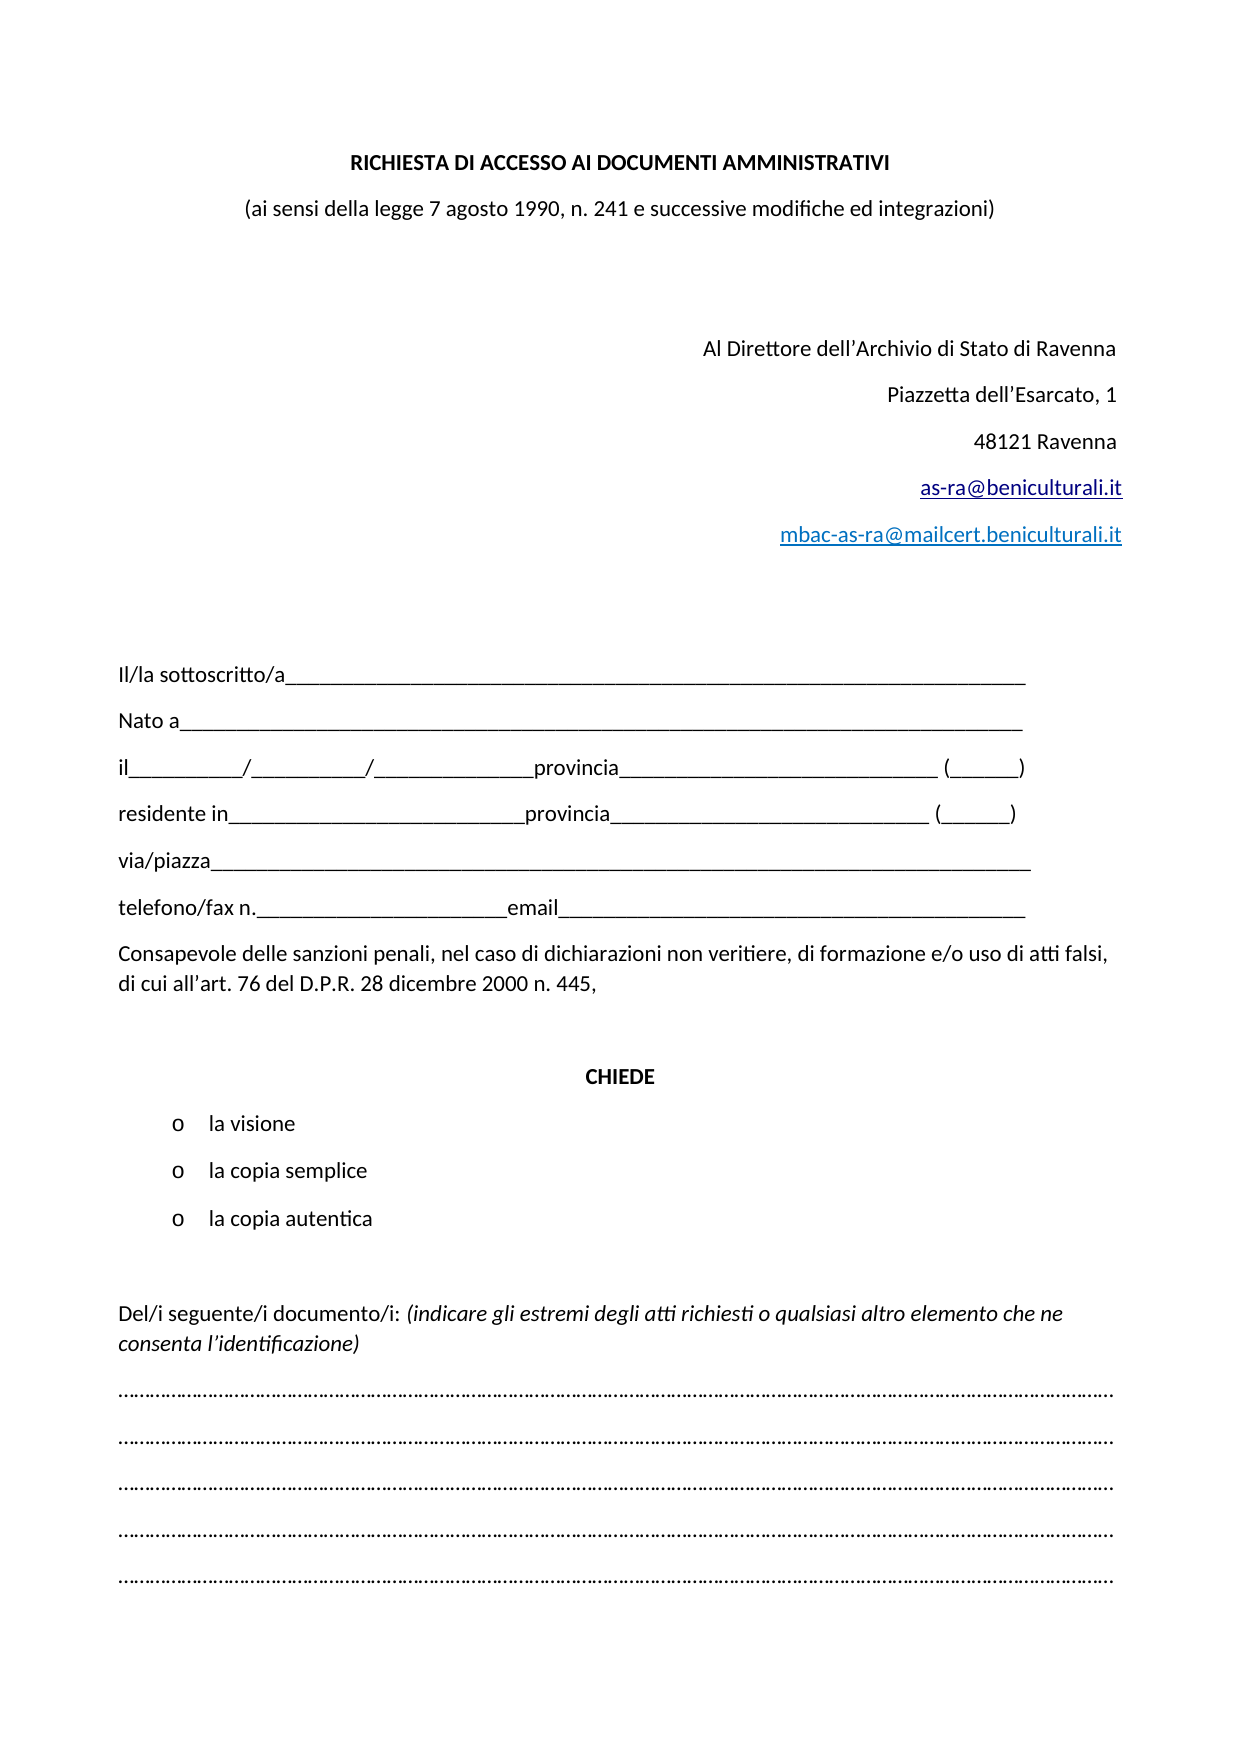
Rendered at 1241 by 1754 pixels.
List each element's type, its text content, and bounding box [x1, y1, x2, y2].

text via/piazza________________________________________________________________________ [118, 846, 1122, 874]
text RICHIESTA DI ACCESSO AI DOCUMENTI AMMINISTRATIVI [118, 148, 1122, 176]
text residente in__________________________provincia____________________________ (______) [118, 799, 1122, 827]
text Del/i seguente/i documento/i: (indicare gli estremi degli atti richiesti o qualsiasi altro elemento che ne consenta l’identificazione) [118, 1299, 1122, 1357]
text ……………………………………………………………………………………………………………………………………………………………………… [118, 1515, 1122, 1543]
text Consapevole delle sanzioni penali, nel caso di dichiarazioni non veritiere, di formazione e/o uso di atti falsi, di cui all’art. 76 del D.P.R. 28 dicembre 2000 n. 445, [118, 939, 1122, 997]
text Piazzetta dell’Esarcato, 1 [118, 380, 1122, 408]
text Nato a__________________________________________________________________________ [118, 706, 1122, 734]
text 48121 Ravenna [118, 427, 1122, 455]
text ……………………………………………………………………………………………………………………………………………………………………… [118, 1422, 1122, 1450]
list la copia semplice [171, 1157, 1122, 1186]
text ……………………………………………………………………………………………………………………………………………………………………… [118, 1468, 1122, 1496]
text Al Direttore dell’Archivio di Stato di Ravenna [118, 334, 1122, 362]
text (ai sensi della legge 7 agosto 1990, n. 241 e successive modifiche ed integrazioni) [118, 194, 1122, 222]
text Il/la sottoscritto/a_________________________________________________________________ [118, 660, 1122, 688]
text mbac-as-ra@mailcert.beniculturali.it [118, 520, 1122, 548]
text ……………………………………………………………………………………………………………………………………………………………………… [118, 1375, 1122, 1403]
text il__________/__________/______________provincia____________________________ (______) [118, 753, 1122, 781]
list la visione [171, 1109, 1122, 1138]
list la copia autentica [171, 1204, 1122, 1233]
text ……………………………………………………………………………………………………………………………………………………………………… [118, 1561, 1122, 1589]
text telefono/fax n.______________________email_________________________________________ [118, 893, 1122, 921]
text as-ra@beniculturali.it [118, 473, 1122, 502]
text CHIEDE [118, 1062, 1122, 1090]
